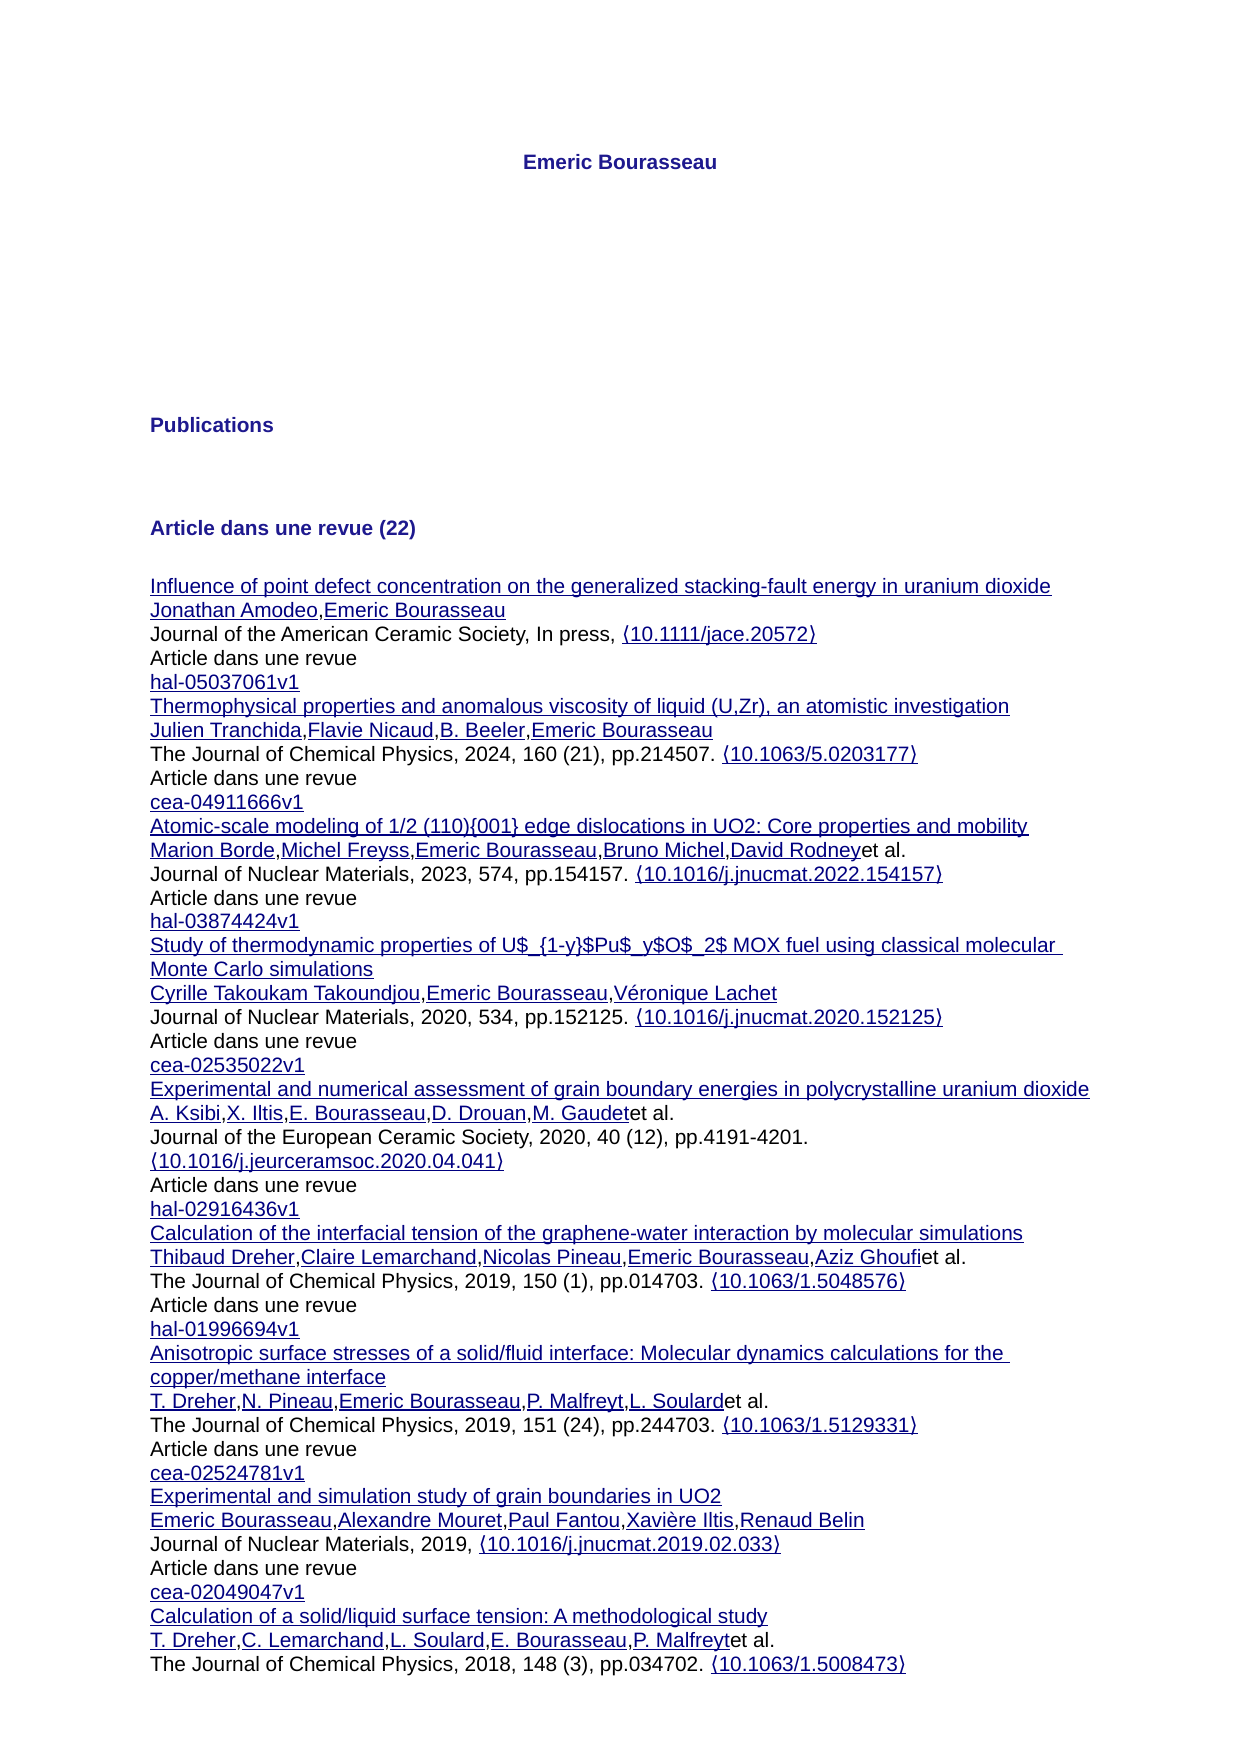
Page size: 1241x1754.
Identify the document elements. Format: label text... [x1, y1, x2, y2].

subtitle Emeric Bourasseau [150, 150, 1090, 174]
table_cell Atomic-scale modeling of 1/2 (110){001} edge dislocations in UO2: Core properties and mobility Marion Borde,Michel Freyss,Emeric Bourasseau,Bruno Michel,David Rodneyet al. Journal of Nuclear Materials, 2023, 574, pp.154157. ⟨10.1016/j.jnucmat.2022.154157⟩ Article dans une revue hal-03874424v1 [150, 814, 1090, 933]
table_cell Experimental and simulation study of grain boundaries in UO2 Emeric Bourasseau,Alexandre Mouret,Paul Fantou,Xavière Iltis,Renaud Belin Journal of Nuclear Materials, 2019, ⟨10.1016/j.jnucmat.2019.02.033⟩ Article dans une revue cea-02049047v1 [150, 1484, 1090, 1604]
table_header Influence of point defect concentration on the generalized stacking‐fault energy in uranium dioxide Jonathan Amodeo,Emeric Bourasseau Journal of the American Ceramic Society, In press, ⟨10.1111/jace.20572⟩ Article dans une revue hal-05037061v1 [150, 574, 1090, 694]
table_cell Anisotropic surface stresses of a solid/fluid interface: Molecular dynamics calculations for the copper/methane interface T. Dreher,N. Pineau,Emeric Bourasseau,P. Malfreyt,L. Soulardet al. The Journal of Chemical Physics, 2019, 151 (24), pp.244703. ⟨10.1063/1.5129331⟩ Article dans une revue cea-02524781v1 [150, 1341, 1090, 1484]
subtitle Article dans une revue (22) [150, 516, 1090, 539]
table_cell Calculation of the interfacial tension of the graphene-water interaction by molecular simulations Thibaud Dreher,Claire Lemarchand,Nicolas Pineau,Emeric Bourasseau,Aziz Ghoufiet al. The Journal of Chemical Physics, 2019, 150 (1), pp.014703. ⟨10.1063/1.5048576⟩ Article dans une revue hal-01996694v1 [150, 1221, 1090, 1341]
table_cell Study of thermodynamic properties of U$_{1-y}$Pu$_y$O$_2$ MOX fuel using classical molecular Monte Carlo simulations Cyrille Takoukam Takoundjou,Emeric Bourasseau,Véronique Lachet Journal of Nuclear Materials, 2020, 534, pp.152125. ⟨10.1016/j.jnucmat.2020.152125⟩ Article dans une revue cea-02535022v1 [150, 933, 1090, 1077]
table_cell Calculation of a solid/liquid surface tension: A methodological study T. Dreher,C. Lemarchand,L. Soulard,E. Bourasseau,P. Malfreytet al. The Journal of Chemical Physics, 2018, 148 (3), pp.034702. ⟨10.1063/1.5008473⟩ [150, 1604, 1090, 1676]
table_cell Experimental and numerical assessment of grain boundary energies in polycrystalline uranium dioxide [150, 1077, 1090, 1098]
subtitle Publications [150, 412, 1090, 436]
table_cell Thermophysical properties and anomalous viscosity of liquid (U,Zr), an atomistic investigation Julien Tranchida,Flavie Nicaud,B. Beeler,Emeric Bourasseau The Journal of Chemical Physics, 2024, 160 (21), pp.214507. ⟨10.1063/5.0203177⟩ Article dans une revue cea-04911666v1 [150, 694, 1090, 813]
table_cell A. Ksibi,X. Iltis,E. Bourasseau,D. Drouan,M. Gaudetet al. Journal of the European Ceramic Society, 2020, 40 (12), pp.4191-4201. ⟨10.1016/j.jeurceramsoc.2020.04.041⟩ Article dans une revue hal-02916436v1 [150, 1099, 1090, 1221]
